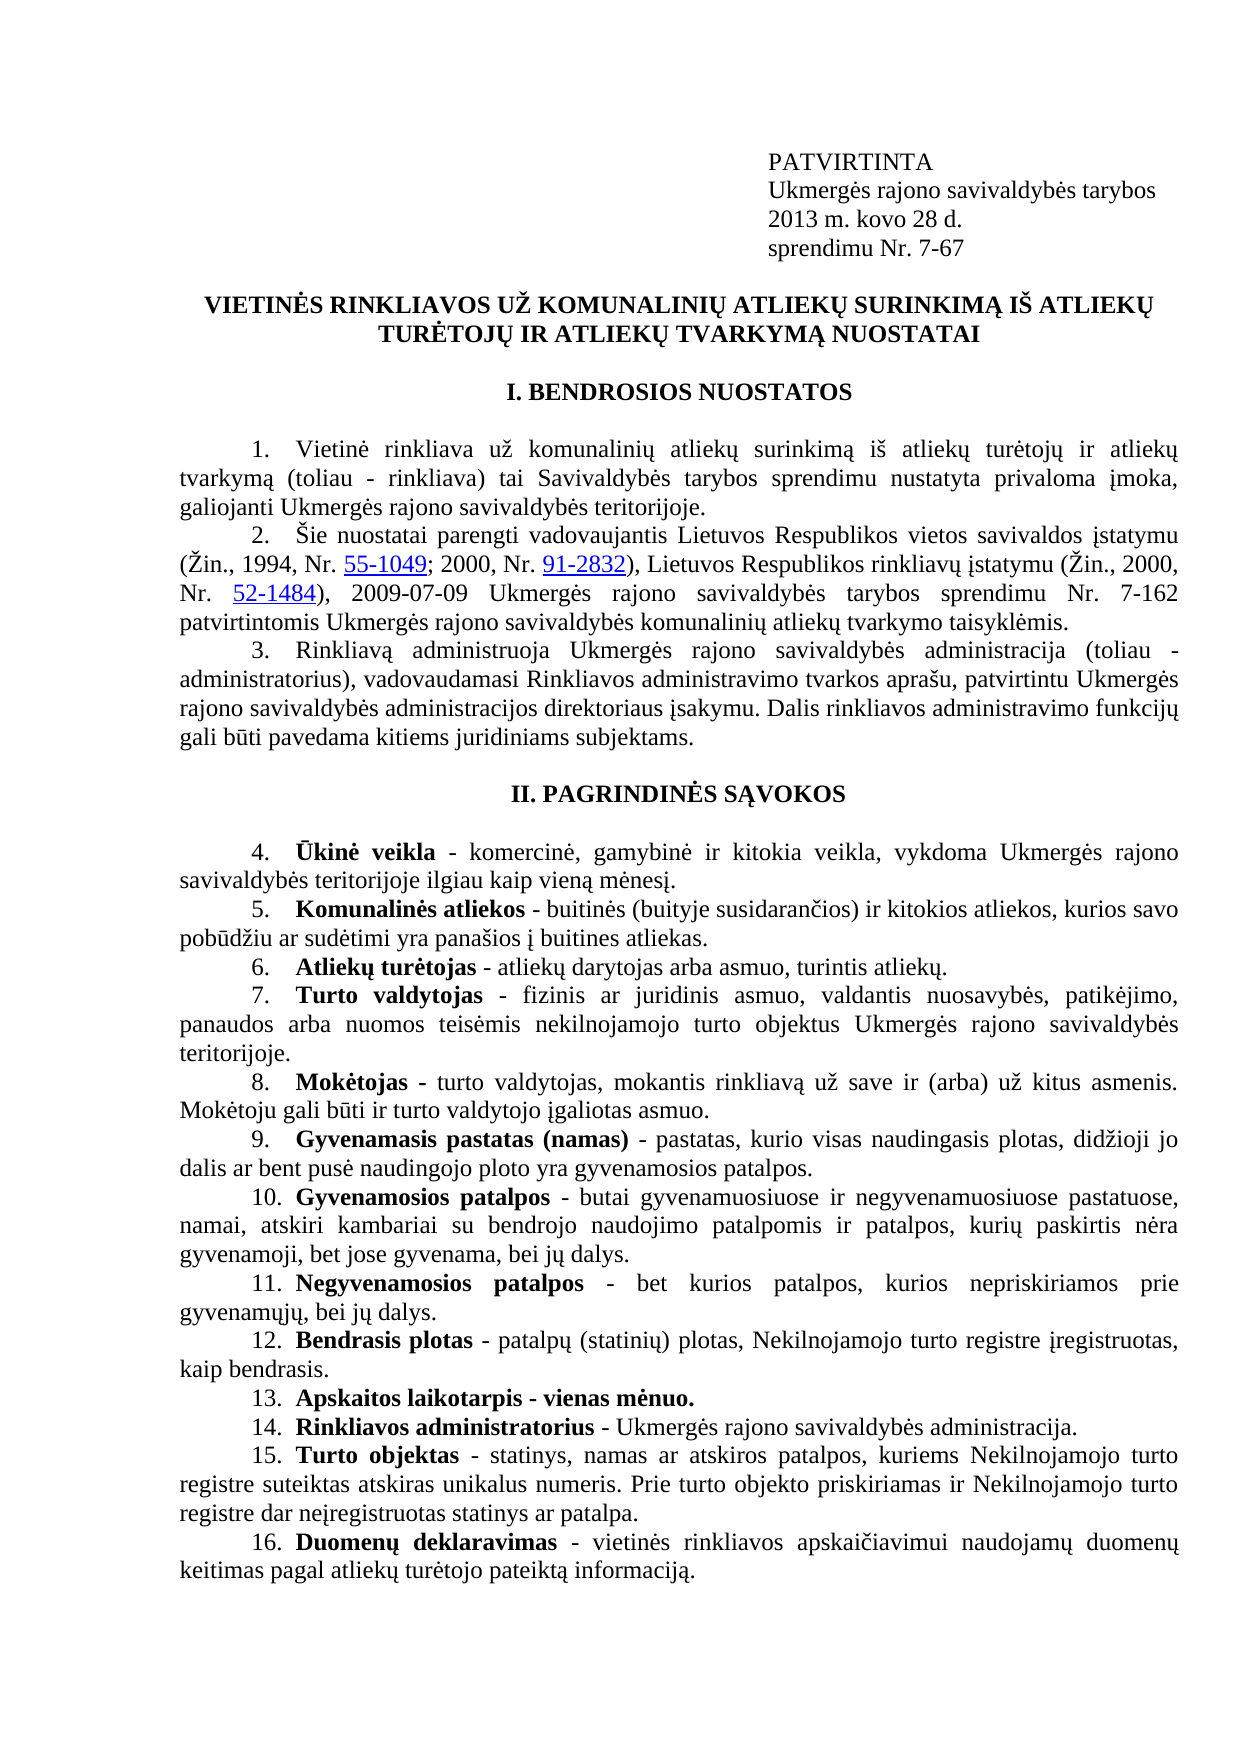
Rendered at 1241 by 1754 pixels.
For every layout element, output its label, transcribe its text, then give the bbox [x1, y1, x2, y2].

text 2013 m. kovo 28 d. [768, 204, 1179, 233]
text 11. Negyvenamosios patalpos - bet kurios patalpos, kurios nepriskiriamos prie gyvenamųjų, bei jų dalys. [179, 1268, 1179, 1326]
text Ukmergės rajono savivaldybės tarybos [768, 176, 1179, 204]
text 4. Ūkinė veikla - komercinė, gamybinė ir kitokia veikla, vykdoma Ukmergės rajono savivaldybės teritorijoje ilgiau kaip vieną mėnesį. [179, 837, 1179, 894]
text 8. Mokėtojas - turto valdytojas, mokantis rinkliavą už save ir (arba) už kitus asmenis. Mokėtoju gali būti ir turto valdytojo įgaliotas asmuo. [179, 1067, 1179, 1124]
text II. PAGRINDINĖS SĄVOKOS [177, 779, 1179, 808]
text sprendimu Nr. 7-67 [768, 233, 1179, 262]
text 7. Turto valdytojas - fizinis ar juridinis asmuo, valdantis nuosavybės, patikėjimo, panaudos arba nuomos teisėmis nekilnojamojo turto objektus Ukmergės rajono savivaldybės teritorijoje. [179, 981, 1179, 1067]
text PATVIRTINTA [768, 147, 1179, 176]
text 1. Vietinė rinkliava už komunalinių atliekų surinkimą iš atliekų turėtojų ir atliekų tvarkymą (toliau - rinkliava) tai Savivaldybės tarybos sprendimu nustatyta privaloma įmoka, galiojanti Ukmergės rajono savivaldybės teritorijoje. [179, 434, 1179, 521]
text 15. Turto objektas - statinys, namas ar atskiros patalpos, kuriems Nekilnojamojo turto registre suteiktas atskiras unikalus numeris. Prie turto objekto priskiriamas ir Nekilnojamojo turto registre dar neįregistruotas statinys ar patalpa. [179, 1441, 1179, 1527]
text 10. Gyvenamosios patalpos - butai gyvenamuosiuose ir negyvenamuosiuose pastatuose, namai, atskiri kambariai su bendrojo naudojimo patalpomis ir patalpos, kurių paskirtis nėra gyvenamoji, bet jose gyvenama, bei jų dalys. [179, 1182, 1179, 1268]
text 3. Rinkliavą administruoja Ukmergės rajono savivaldybės administracija (toliau - administratorius), vadovaudamasi Rinkliavos administravimo tvarkos aprašu, patvirtintu Ukmergės rajono savivaldybės administracijos direktoriaus įsakymu. Dalis rinkliavos administravimo funkcijų gali būti pavedama kitiems juridiniams subjektams. [179, 636, 1179, 751]
text 5. Komunalinės atliekos - buitinės (buityje susidarančios) ir kitokios atliekos, kurios savo pobūdžiu ar sudėtimi yra panašios į buitines atliekas. [179, 894, 1179, 952]
text 9. Gyvenamasis pastatas (namas) - pastatas, kurio visas naudingasis plotas, didžioji jo dalis ar bent pusė naudingojo ploto yra gyvenamosios patalpos. [179, 1124, 1179, 1182]
text 14. Rinkliavos administratorius - Ukmergės rajono savivaldybės administracija. [179, 1412, 1179, 1441]
text VIETINĖS RINKLIAVOS UŽ KOMUNALINIŲ ATLIEKŲ SURINKIMĄ IŠ ATLIEKŲ TURĖTOJŲ IR ATLIEKŲ TVARKYMĄ NUOSTATAI [177, 291, 1181, 348]
text 12. Bendrasis plotas - patalpų (statinių) plotas, Nekilnojamojo turto registre įregistruotas, kaip bendrasis. [179, 1326, 1179, 1383]
text 13. Apskaitos laikotarpis - vienas mėnuo. [179, 1383, 1179, 1412]
text 2. Šie nuostatai parengti vadovaujantis Lietuvos Respublikos vietos savivaldos įstatymu (Žin., 1994, Nr. 55-1049; 2000, Nr. 91-2832), Lietuvos Respublikos rinkliavų įstatymu (Žin., 2000, Nr. 52-1484), 2009-07-09 Ukmergės rajono savivaldybės tarybos sprendimu Nr. 7-162 patvirtintomis Ukmergės rajono savivaldybės komunalinių atliekų tvarkymo taisyklėmis. [179, 521, 1179, 636]
text I. BENDROSIOS NUOSTATOS [177, 377, 1181, 406]
text 6. Atliekų turėtojas - atliekų darytojas arba asmuo, turintis atliekų. [179, 952, 1179, 981]
text 16. Duomenų deklaravimas - vietinės rinkliavos apskaičiavimui naudojamų duomenų keitimas pagal atliekų turėtojo pateiktą informaciją. [179, 1527, 1179, 1584]
